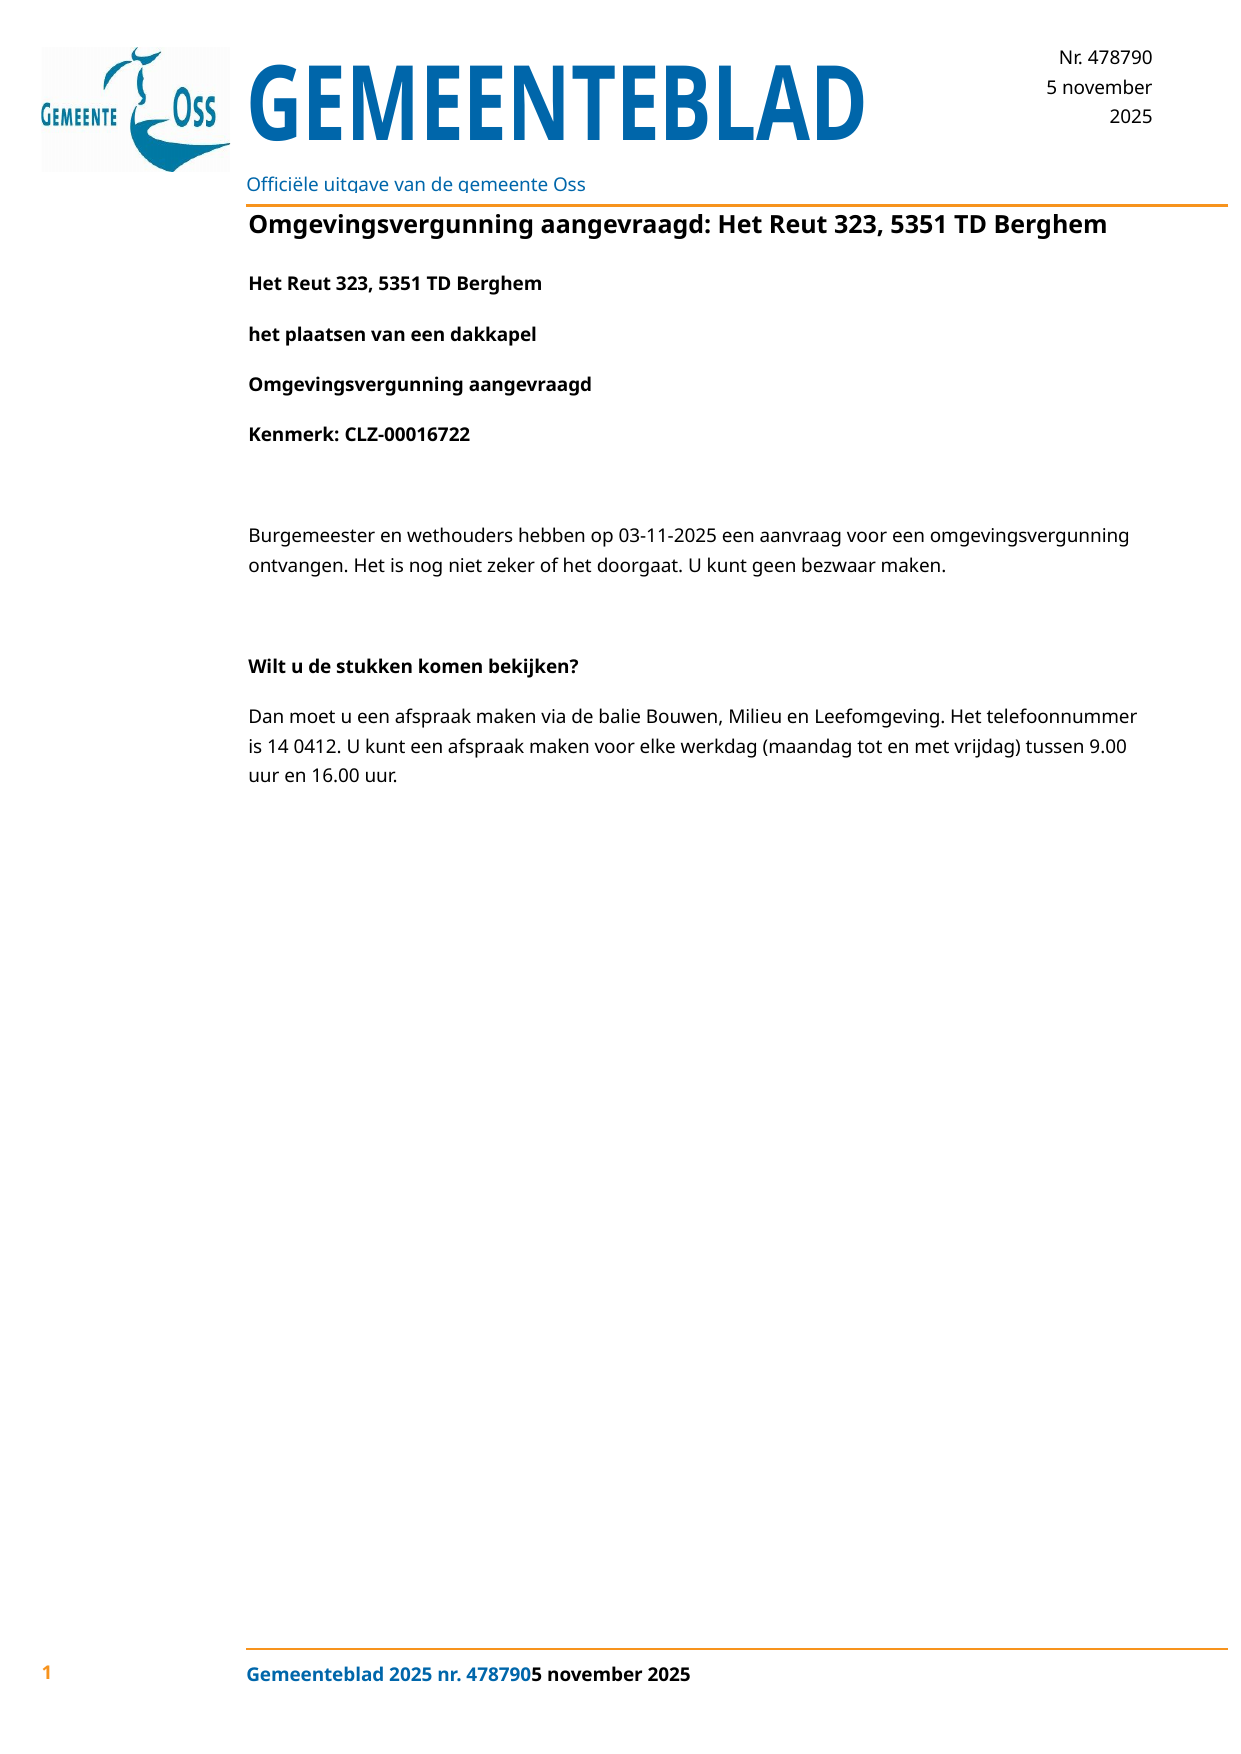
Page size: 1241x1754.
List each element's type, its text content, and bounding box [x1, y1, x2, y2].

text Omgevingsvergunning aangevraagd: Het Reut 323, 5351 TD Berghem [248, 207, 1152, 241]
text Omgevingsvergunning aangevraagd [248, 371, 1152, 397]
text Burgemeester en wethouders hebben op 03-11-2025 een aanvraag voor een omgevingsvergunning ontvangen. Het is nog niet zeker of het doorgaat. U kunt geen bezwaar maken. [248, 522, 1152, 578]
text het plaatsen van een dakkapel [248, 321, 1152, 346]
text Dan moet u een afspraak maken via de balie Bouwen, Milieu en Leefomgeving. Het telefoonnummer is 14 0412. U kunt een afspraak maken voor elke werkdag (maandag tot en met vrijdag) tussen 9.00 uur en 16.00 uur. [248, 703, 1152, 788]
text Wilt u de stukken komen bekijken? [248, 653, 1152, 678]
picture [41, 47, 231, 172]
text Kenmerk: CLZ-00016722 [248, 422, 1152, 447]
text Het Reut 323, 5351 TD Berghem [248, 270, 1152, 296]
